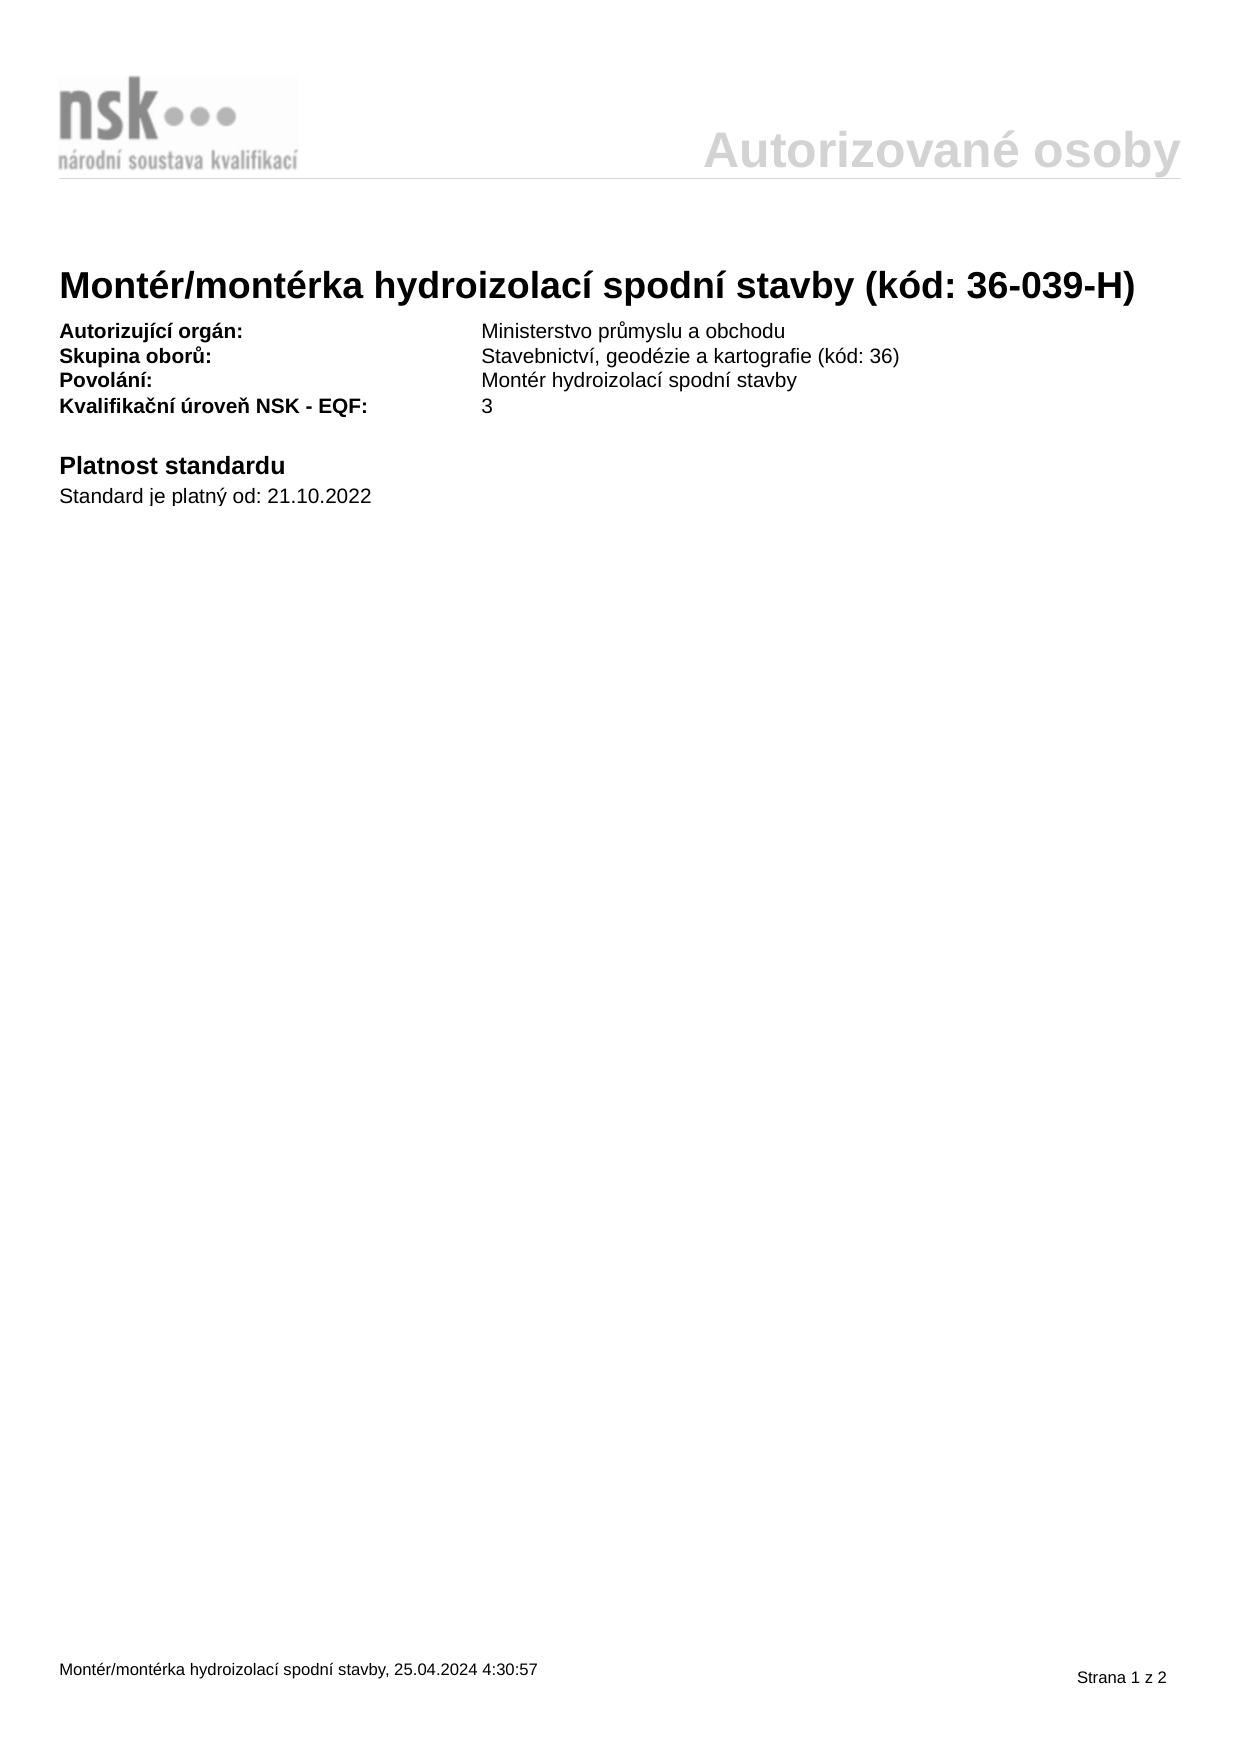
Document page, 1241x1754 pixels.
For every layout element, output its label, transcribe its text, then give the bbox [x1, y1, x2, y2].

table_cell [886, 418, 1167, 447]
table_cell [119, 307, 481, 319]
table_cell [481, 172, 617, 178]
table_cell [481, 307, 617, 319]
table_cell [119, 172, 481, 178]
table_cell Platnost standardu [59, 448, 1181, 483]
table_cell [618, 1106, 626, 1383]
table_cell [618, 418, 626, 447]
table_cell [626, 806, 860, 1106]
table_cell Skupina oborů: [59, 344, 481, 368]
table_cell [119, 196, 481, 224]
table_cell [860, 1106, 886, 1383]
table_cell [481, 1384, 617, 1659]
table_cell [886, 1384, 1167, 1659]
table_cell [59, 506, 119, 806]
table_cell [59, 172, 119, 178]
table_cell [119, 1106, 481, 1383]
table_cell Kvalifikační úroveň NSK - EQF: [59, 394, 481, 417]
table_cell [626, 1384, 860, 1659]
table_header Autorizované osoby [626, 59, 1181, 178]
table_cell [626, 307, 860, 319]
table_cell [1167, 506, 1181, 806]
table_cell [59, 1106, 119, 1383]
table_cell Montér/montérka hydroizolací spodní stavby, 25.04.2024 4:30:57 [59, 1660, 860, 1696]
table_cell [119, 418, 481, 447]
picture [57, 59, 619, 172]
table_cell [1167, 418, 1181, 447]
table_cell [618, 172, 626, 178]
table_cell [860, 418, 886, 447]
table_cell Standard je platný od: 21.10.2022 [59, 484, 1181, 506]
table_cell [886, 307, 1167, 319]
table_cell [1167, 307, 1181, 319]
table_cell [59, 196, 119, 224]
table_cell [119, 1384, 481, 1659]
table_cell [886, 806, 1167, 1106]
table_cell [860, 307, 886, 319]
table_cell [626, 418, 860, 447]
table_cell [119, 506, 481, 806]
table_cell [1167, 1660, 1181, 1696]
table_cell [860, 806, 886, 1106]
table_cell [59, 418, 119, 447]
table_cell [481, 806, 617, 1106]
table_cell [618, 506, 626, 806]
table_cell [626, 506, 860, 806]
table_cell Montér/montérka hydroizolací spodní stavby (kód: 36-039-H) [59, 224, 1181, 307]
table_cell Stavebnictví, geodézie a kartografie (kód: 36) [481, 344, 1181, 368]
table_cell [886, 196, 1167, 224]
table_cell [59, 179, 1181, 196]
table_cell [626, 196, 860, 224]
table_cell [860, 1384, 886, 1659]
table_cell [860, 506, 886, 806]
table_cell [481, 1106, 617, 1383]
table_cell [618, 196, 626, 224]
table_cell [1167, 806, 1181, 1106]
table_cell [1167, 1106, 1181, 1383]
table_cell [626, 1106, 860, 1383]
table_header [619, 59, 626, 172]
table_cell Autorizující orgán: [59, 319, 481, 343]
table_cell [59, 806, 119, 1106]
table_cell [886, 506, 1167, 806]
table_cell Povolání: [59, 368, 481, 392]
table_cell [618, 307, 626, 319]
table_cell [59, 307, 119, 319]
table_cell [1167, 196, 1181, 224]
table_cell Ministerstvo průmyslu a obchodu [481, 319, 1181, 344]
table_cell [59, 1384, 119, 1659]
table_cell [618, 1384, 626, 1659]
table_cell [618, 806, 626, 1106]
table_cell [481, 418, 617, 447]
table_cell [886, 1106, 1167, 1383]
table_cell Montér hydroizolací spodní stavby [481, 368, 1181, 393]
table_cell [860, 196, 886, 224]
table_cell 3 [481, 394, 1181, 417]
table_cell Strana 1 z 2 [860, 1660, 1167, 1696]
table_cell [1167, 1384, 1181, 1659]
table_cell [481, 506, 617, 806]
table_cell [481, 196, 617, 224]
table_cell [119, 806, 481, 1106]
